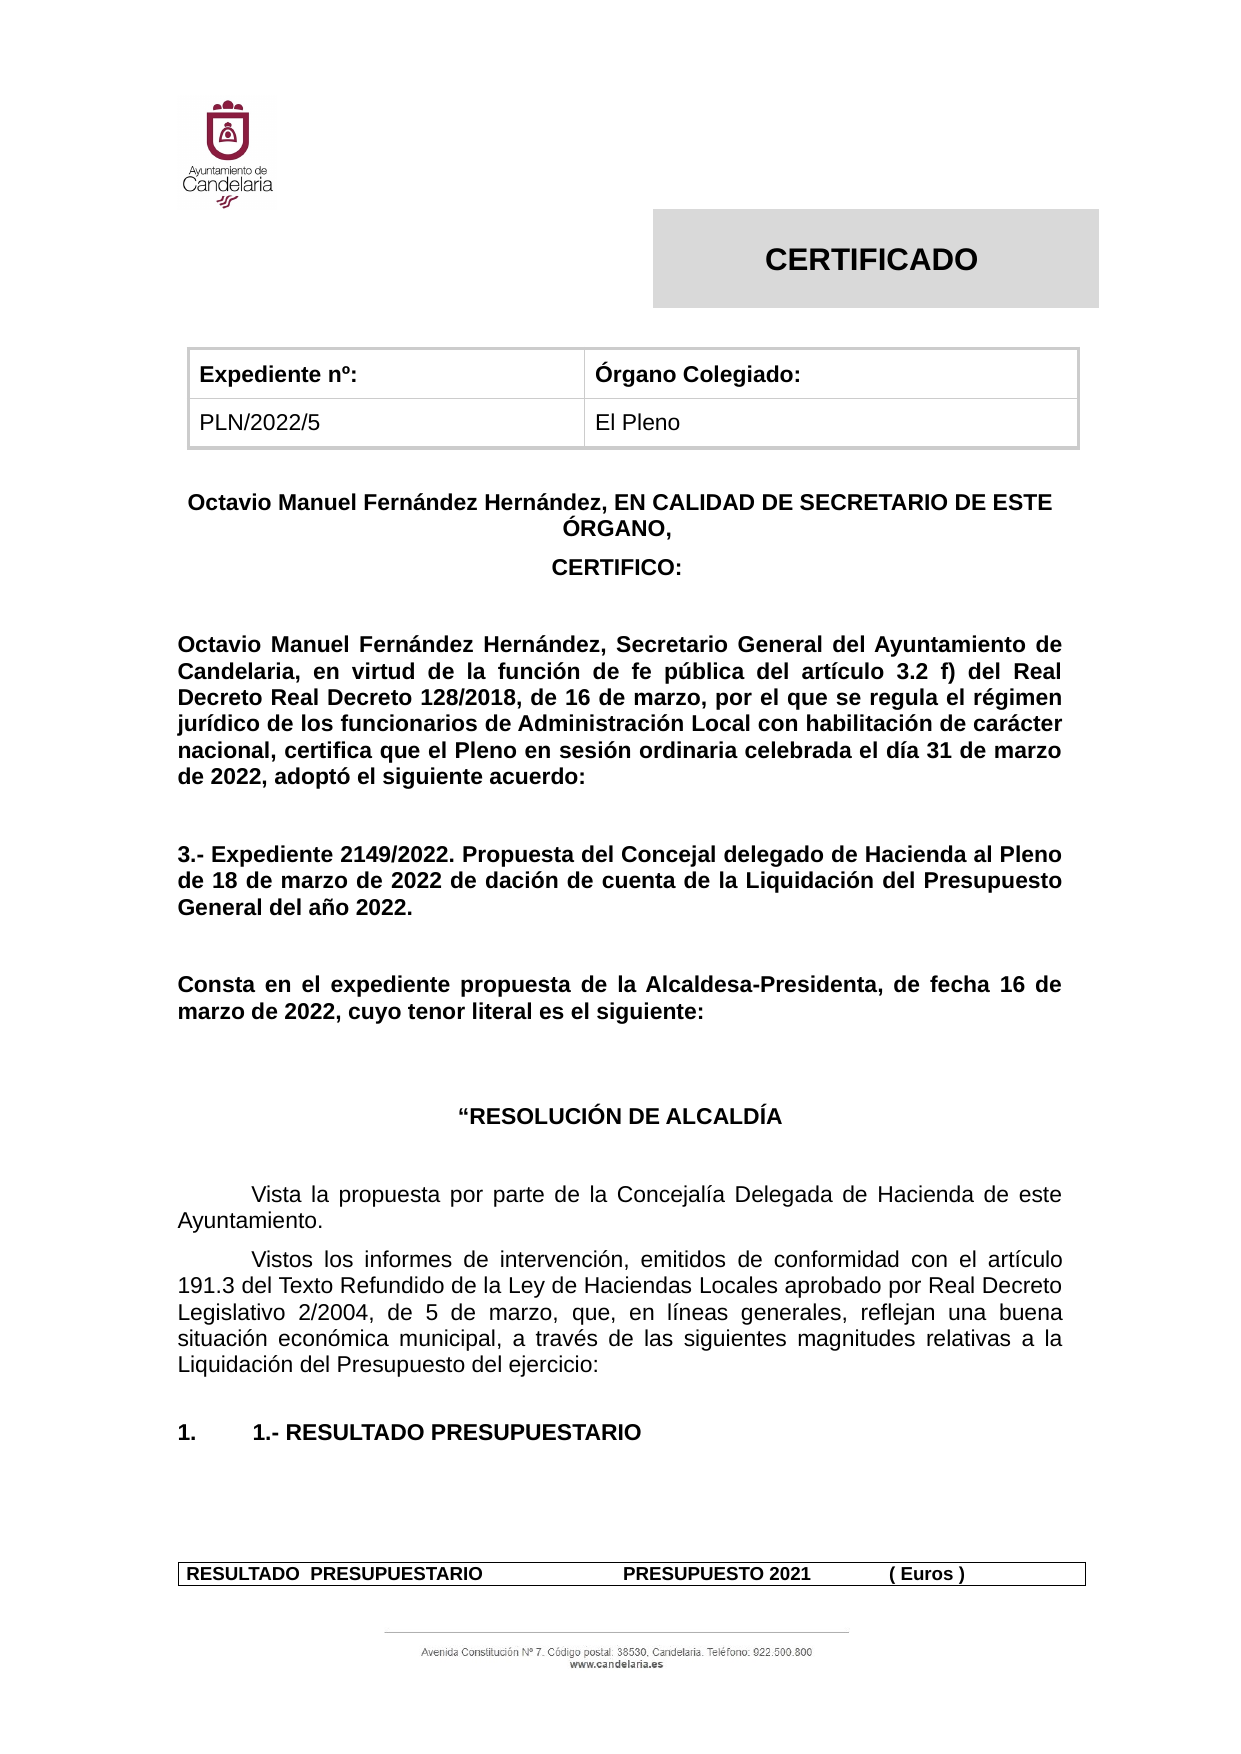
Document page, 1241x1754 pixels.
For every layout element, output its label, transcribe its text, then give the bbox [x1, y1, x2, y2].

text Vistos los informes de intervención, emitidos de conformidad con el artículo 191.3 del Texto Refundido de la Ley de Haciendas Locales aprobado por Real Decreto Legislativo 2/2004, de 5 de marzo, que, en líneas generales, reflejan una buena situación económica municipal, a través de las siguientes magnitudes relativas a la Liquidación del Presupuesto del ejercicio: [177, 1246, 1063, 1378]
text “RESOLUCIÓN DE ALCALDÍA [177, 1103, 1063, 1129]
table_cell PLN/2022/5 [190, 399, 584, 446]
text Vista la propuesta por parte de la Concejalía Delegada de Hacienda de este Ayuntamiento. [177, 1181, 1063, 1233]
text CERTIFICO: [177, 554, 1063, 580]
text Octavio Manuel Fernández Hernández, EN CALIDAD DE SECRETARIO DE ESTE ÓRGANO, [177, 488, 1063, 541]
subtitle 1.- RESULTADO PRESUPUESTARIO [177, 1419, 1063, 1445]
table_cell El Pleno [585, 399, 1077, 446]
text Consta en el expediente propuesta de la Alcaldesa-Presidenta, de fecha 16 de marzo de 2022, cuyo tenor literal es el siguiente: [177, 971, 1063, 1024]
table_header Órgano Colegiado: [585, 350, 1077, 398]
table_header [209, 209, 652, 308]
table_header CERTIFICADO [653, 209, 1099, 308]
text Octavio Manuel Fernández Hernández, Secretario General del Ayuntamiento de Candelaria, en virtud de la función de fe pública del artículo 3.2 f) del Real Decreto Real Decreto 128/2018, de 16 de marzo, por el que se regula el régimen jurídico de los funcionarios de Administración Local con habilitación de carácter nacional, certifica que el Pleno en sesión ordinaria celebrada el día 31 de marzo de 2022, adoptó el siguiente acuerdo: [177, 631, 1063, 789]
text 3.- Expediente 2149/2022. Propuesta del Concejal delegado de Hacienda al Pleno de 18 de marzo de 2022 de dación de cuenta de la Liquidación del Presupuesto General del año 2022. [177, 841, 1063, 920]
table_header RESULTADO PRESUPUESTARIO PRESUPUESTO 2021 ( Euros ) [179, 1563, 1085, 1584]
table_header Expediente nº: [190, 350, 584, 398]
